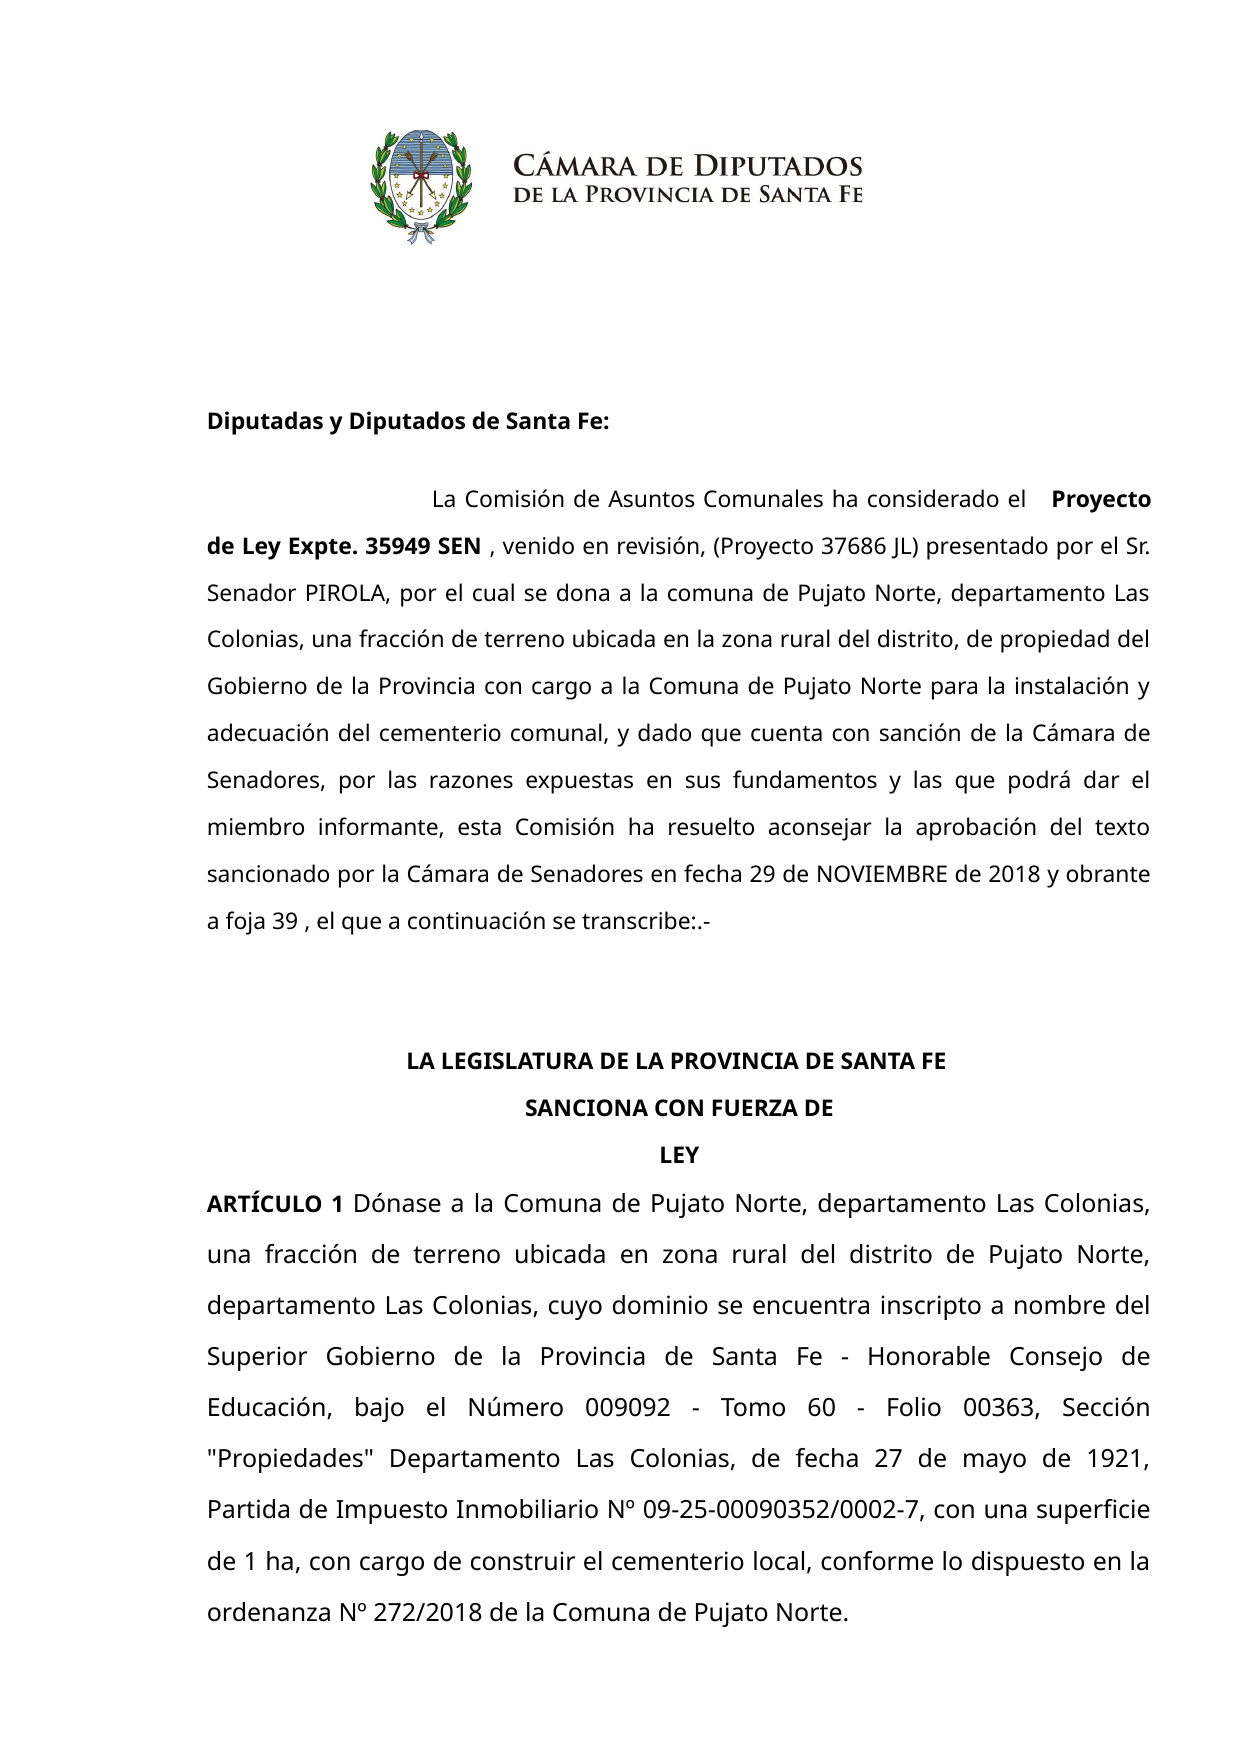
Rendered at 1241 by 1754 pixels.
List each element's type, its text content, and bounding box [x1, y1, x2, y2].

text SANCIONA CON FUERZA DE [207, 1092, 1152, 1123]
text LEY [207, 1139, 1152, 1170]
text LA LEGISLATURA DE LA PROVINCIA DE SANTA FE [207, 1045, 1152, 1077]
text Diputadas y Diputados de Santa Fe: [207, 373, 1152, 436]
text La Comisión de Asuntos Comunales ha considerado el Proyecto de Ley Expte. 35949 SEN , venido en revisión, (Proyecto 37686 JL) presentado por el Sr. Senador PIROLA, por el cual se dona a la comuna de Pujato Norte, departamento Las Colonias, una fracción de terreno ubicada en la zona rural del distrito, de propiedad del Gobierno de la Provincia con cargo a la Comuna de Pujato Norte para la instalación y adecuación del cementerio comunal, y dado que cuenta con sanción de la Cámara de Senadores, por las razones expuestas en sus fundamentos y las que podrá dar el miembro informante, esta Comisión ha resuelto aconsejar la aprobación del texto sancionado por la Cámara de Senadores en fecha 29 de NOVIEMBRE de 2018 y obrante a foja 39 , el que a continuación se transcribe:.- [207, 483, 1152, 936]
text ARTÍCULO 1 Dónase a la Comuna de Pujato Norte, departamento Las Colonias, una fracción de terreno ubicada en zona rural del distrito de Pujato Norte, departamento Las Colonias, cuyo dominio se encuentra inscripto a nombre del Superior Gobierno de la Provincia de Santa Fe - Honorable Consejo de Educación, bajo el Número 009092 - Tomo 60 - Folio 00363, Sección "Propiedades" Departamento Las Colonias, de fecha 27 de mayo de 1921, Partida de Impuesto Inmobiliario Nº 09-25-00090352/0002-7, con una superficie de 1 ha, con cargo de construir el cementerio local, conforme lo dispuesto en la ordenanza Nº 272/2018 de la Comuna de Pujato Norte. [207, 1186, 1152, 1628]
picture [370, 130, 863, 249]
